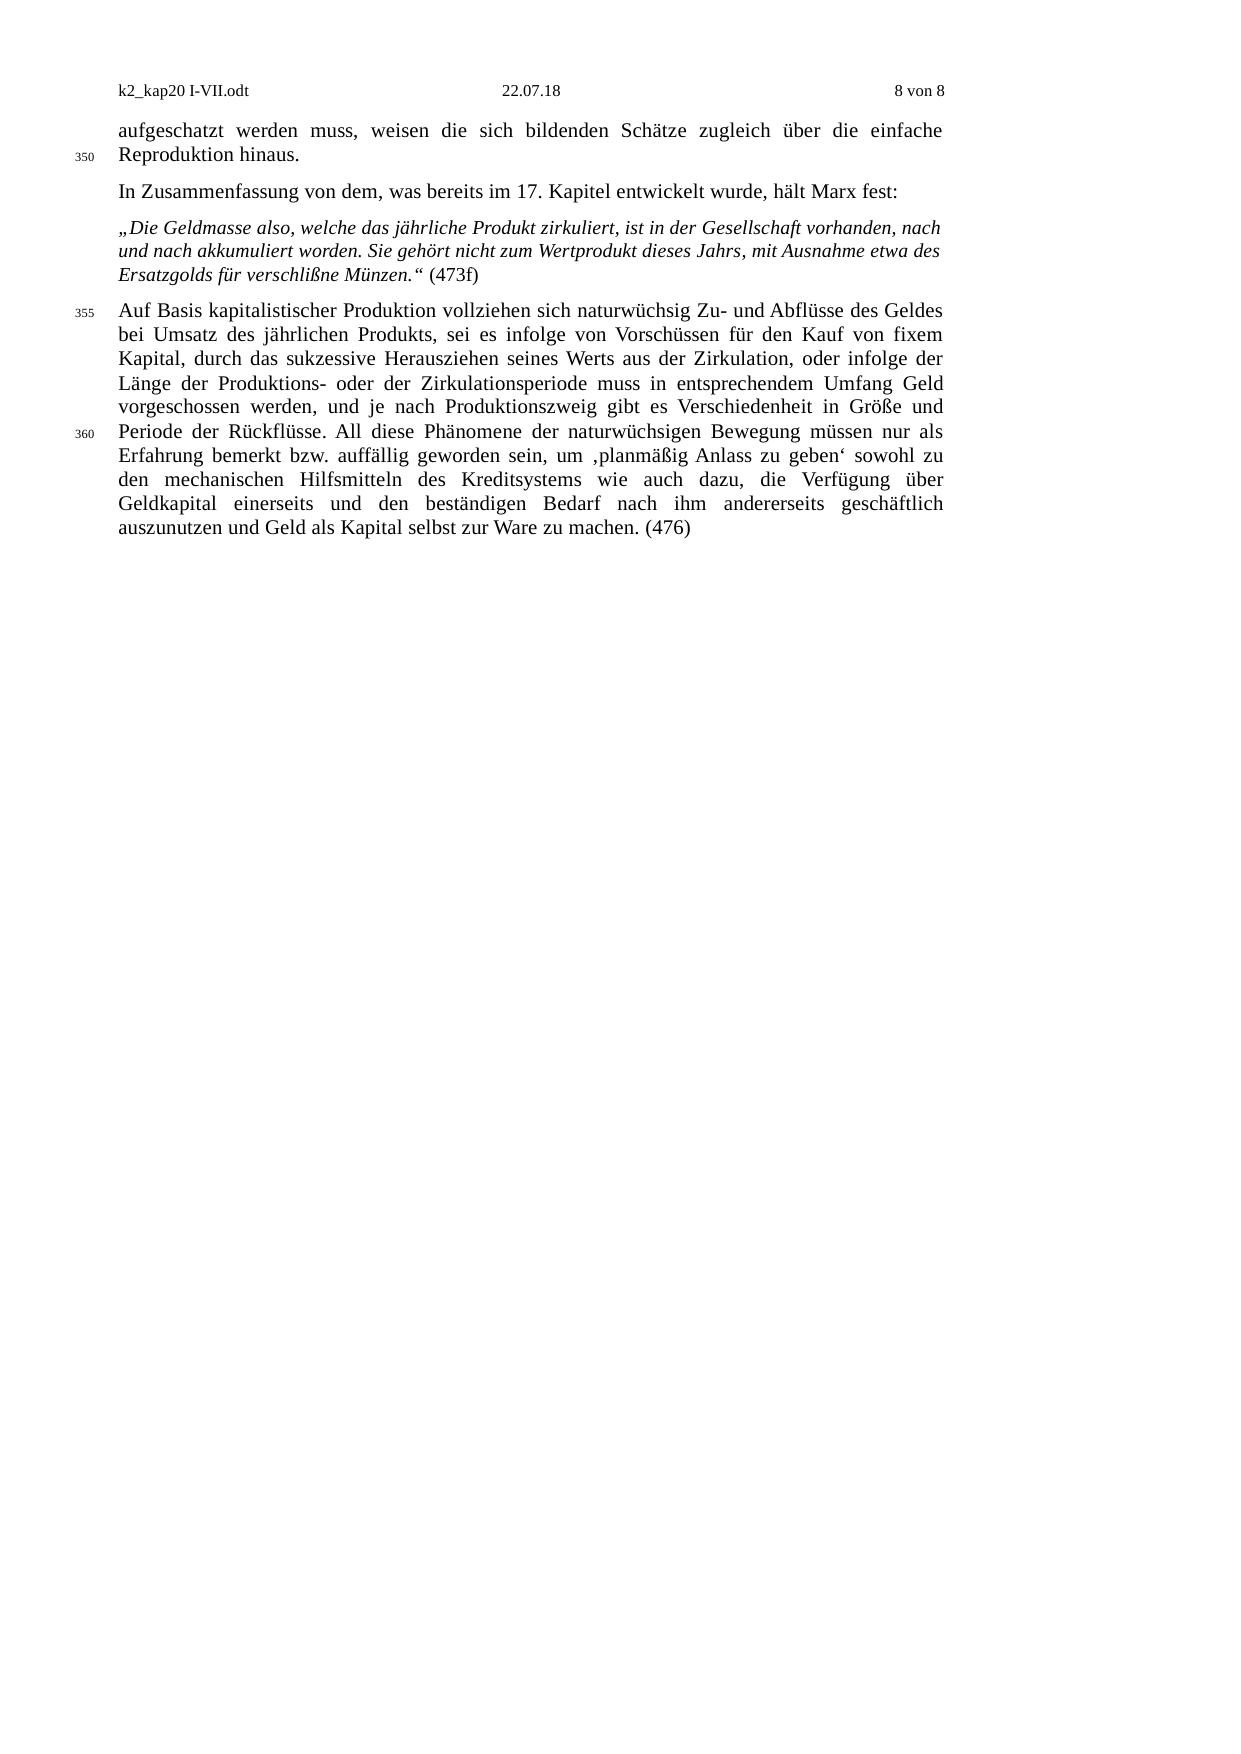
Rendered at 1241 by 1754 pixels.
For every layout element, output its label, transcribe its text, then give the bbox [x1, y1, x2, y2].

text „Die Geldmasse also, welche das jährliche Produkt zirkuliert, ist in der Gesellschaft vorhanden, nach und nach akkumuliert worden. Sie gehört nicht zum Wertprodukt dieses Jahrs, mit Ausnahme etwa des Ersatzgolds für verschlißne Münzen.“ (473f) [118, 215, 945, 286]
text aufgeschatzt werden muss, weisen die sich bildenden Schätze zugleich über die einfache Reproduktion hinaus. [118, 118, 945, 166]
text Auf Basis kapitalistischer Produktion vollziehen sich naturwüchsig Zu- und Abflüsse des Geldes bei Umsatz des jährlichen Produkts, sei es infolge von Vorschüssen für den Kauf von fixem Kapital, durch das sukzessive Herausziehen seines Werts aus der Zirkulation, oder infolge der Länge der Produktions- oder der Zirkulationsperiode muss in entsprechendem Umfang Geld vorgeschossen werden, und je nach Produktionszweig gibt es Verschiedenheit in Größe und Periode der Rückflüsse. All diese Phänomene der naturwüchsigen Bewegung müssen nur als Erfahrung bemerkt bzw. auffällig geworden sein, um ‚planmäßig Anlass zu geben‘ sowohl zu den mechanischen Hilfsmitteln des Kreditsystems wie auch dazu, die Verfügung über Geldkapital einerseits und den beständigen Bedarf nach ihm andererseits geschäftlich auszunutzen und Geld als Kapital selbst zur Ware zu machen. (476) [118, 298, 945, 539]
text In Zusammenfassung von dem, was bereits im 17. Kapitel entwickelt wurde, hält Marx fest: [118, 179, 945, 203]
